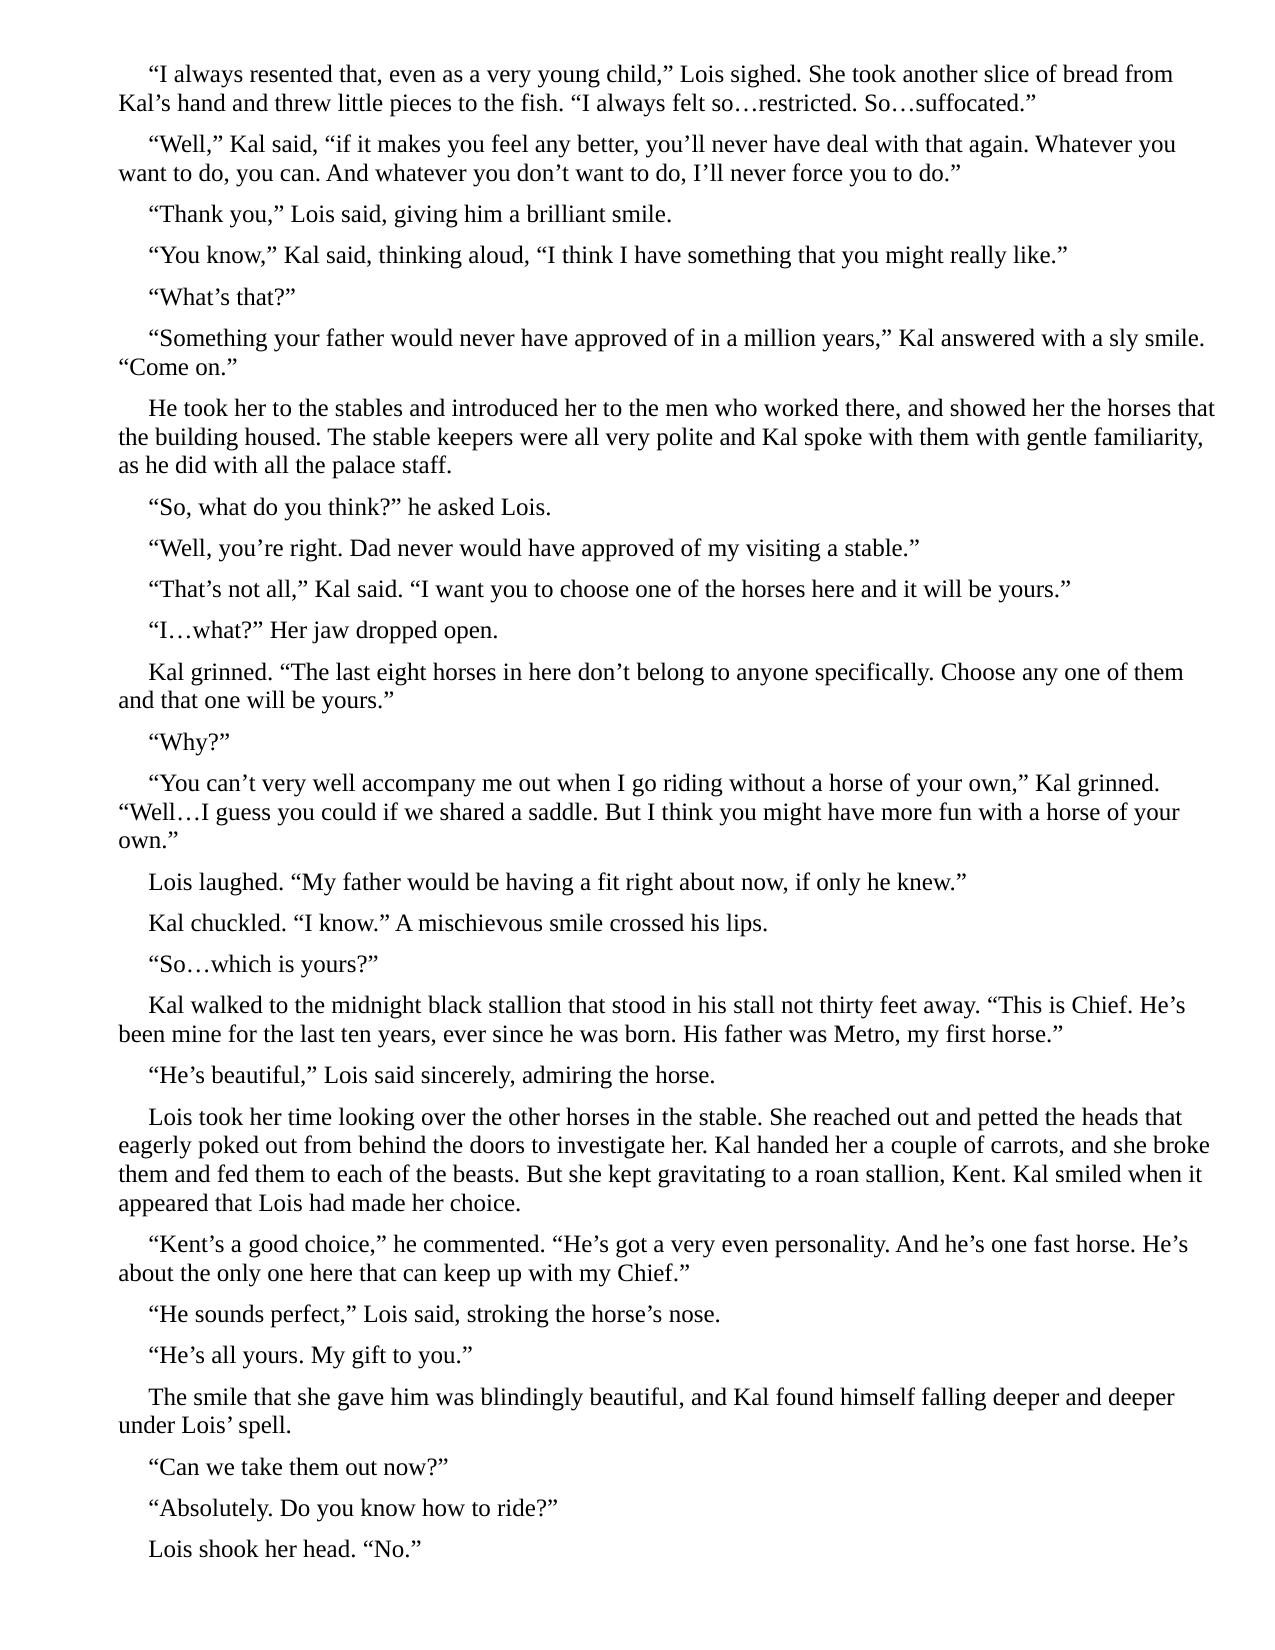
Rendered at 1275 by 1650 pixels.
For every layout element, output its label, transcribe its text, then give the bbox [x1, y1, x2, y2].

text “I always resented that, even as a very young child,” Lois sighed. She took another slice of bread from Kal’s hand and threw little pieces to the fish. “I always felt so…restricted. So…suffocated.” [118, 59, 1216, 117]
text “Why?” [118, 727, 1216, 755]
text The smile that she gave him was blindingly beautiful, and Kal found himself falling deeper and deeper under Lois’ spell. [118, 1382, 1216, 1439]
text “Can we take them out now?” [118, 1452, 1216, 1480]
text “I…what?” Her jaw dropped open. [118, 615, 1216, 644]
text He took her to the stables and introduced her to the men who worked there, and showed her the horses that the building housed. The stable keepers were all very polite and Kal spoke with them with gentle familiarity, as he did with all the palace staff. [118, 393, 1216, 479]
text “Kent’s a good choice,” he commented. “He’s got a very even personality. And he’s one fast horse. He’s about the only one here that can keep up with my Chief.” [118, 1229, 1216, 1287]
text “That’s not all,” Kal said. “I want you to choose one of the horses here and it will be yours.” [118, 574, 1216, 603]
text “So, what do you think?” he asked Lois. [118, 492, 1216, 520]
text “Something your father would never have approved of in a million years,” Kal answered with a sly smile. “Come on.” [118, 323, 1216, 380]
text Kal grinned. “The last eight horses in here don’t belong to anyone specifically. Choose any one of them and that one will be yours.” [118, 657, 1216, 714]
text Lois laughed. “My father would be having a fit right about now, if only he knew.” [118, 867, 1216, 895]
text “So…which is yours?” [118, 949, 1216, 978]
text “You know,” Kal said, thinking aloud, “I think I have something that you might really like.” [118, 240, 1216, 269]
text “What’s that?” [118, 282, 1216, 310]
text “Absolutely. Do you know how to ride?” [118, 1493, 1216, 1522]
text “Thank you,” Lois said, giving him a brilliant smile. [118, 199, 1216, 228]
text Lois shook her head. “No.” [118, 1534, 1216, 1563]
text “Well, you’re right. Dad never would have approved of my visiting a stable.” [118, 533, 1216, 562]
text “He’s all yours. My gift to you.” [118, 1340, 1216, 1369]
text “He’s beautiful,” Lois said sincerely, admiring the horse. [118, 1060, 1216, 1089]
text Kal chuckled. “I know.” A mischievous smile crossed his lips. [118, 908, 1216, 937]
text “He sounds perfect,” Lois said, stroking the horse’s nose. [118, 1299, 1216, 1328]
text “Well,” Kal said, “if it makes you feel any better, you’ll never have deal with that again. Whatever you want to do, you can. And whatever you don’t want to do, I’ll never force you to do.” [118, 129, 1216, 187]
text Kal walked to the midnight black stallion that stood in his stall not thirty feet away. “This is Chief. He’s been mine for the last ten years, ever since he was born. His father was Metro, my first horse.” [118, 990, 1216, 1048]
text Lois took her time looking over the other horses in the stable. She reached out and petted the heads that eagerly poked out from behind the doors to investigate her. Kal handed her a couple of carrots, and she broke them and fed them to each of the beasts. But she kept gravitating to a roan stallion, Kent. Kal smiled when it appeared that Lois had made her choice. [118, 1102, 1216, 1217]
text “You can’t very well accompany me out when I go riding without a horse of your own,” Kal grinned. “Well…I guess you could if we shared a saddle. But I think you might have more fun with a horse of your own.” [118, 768, 1216, 854]
